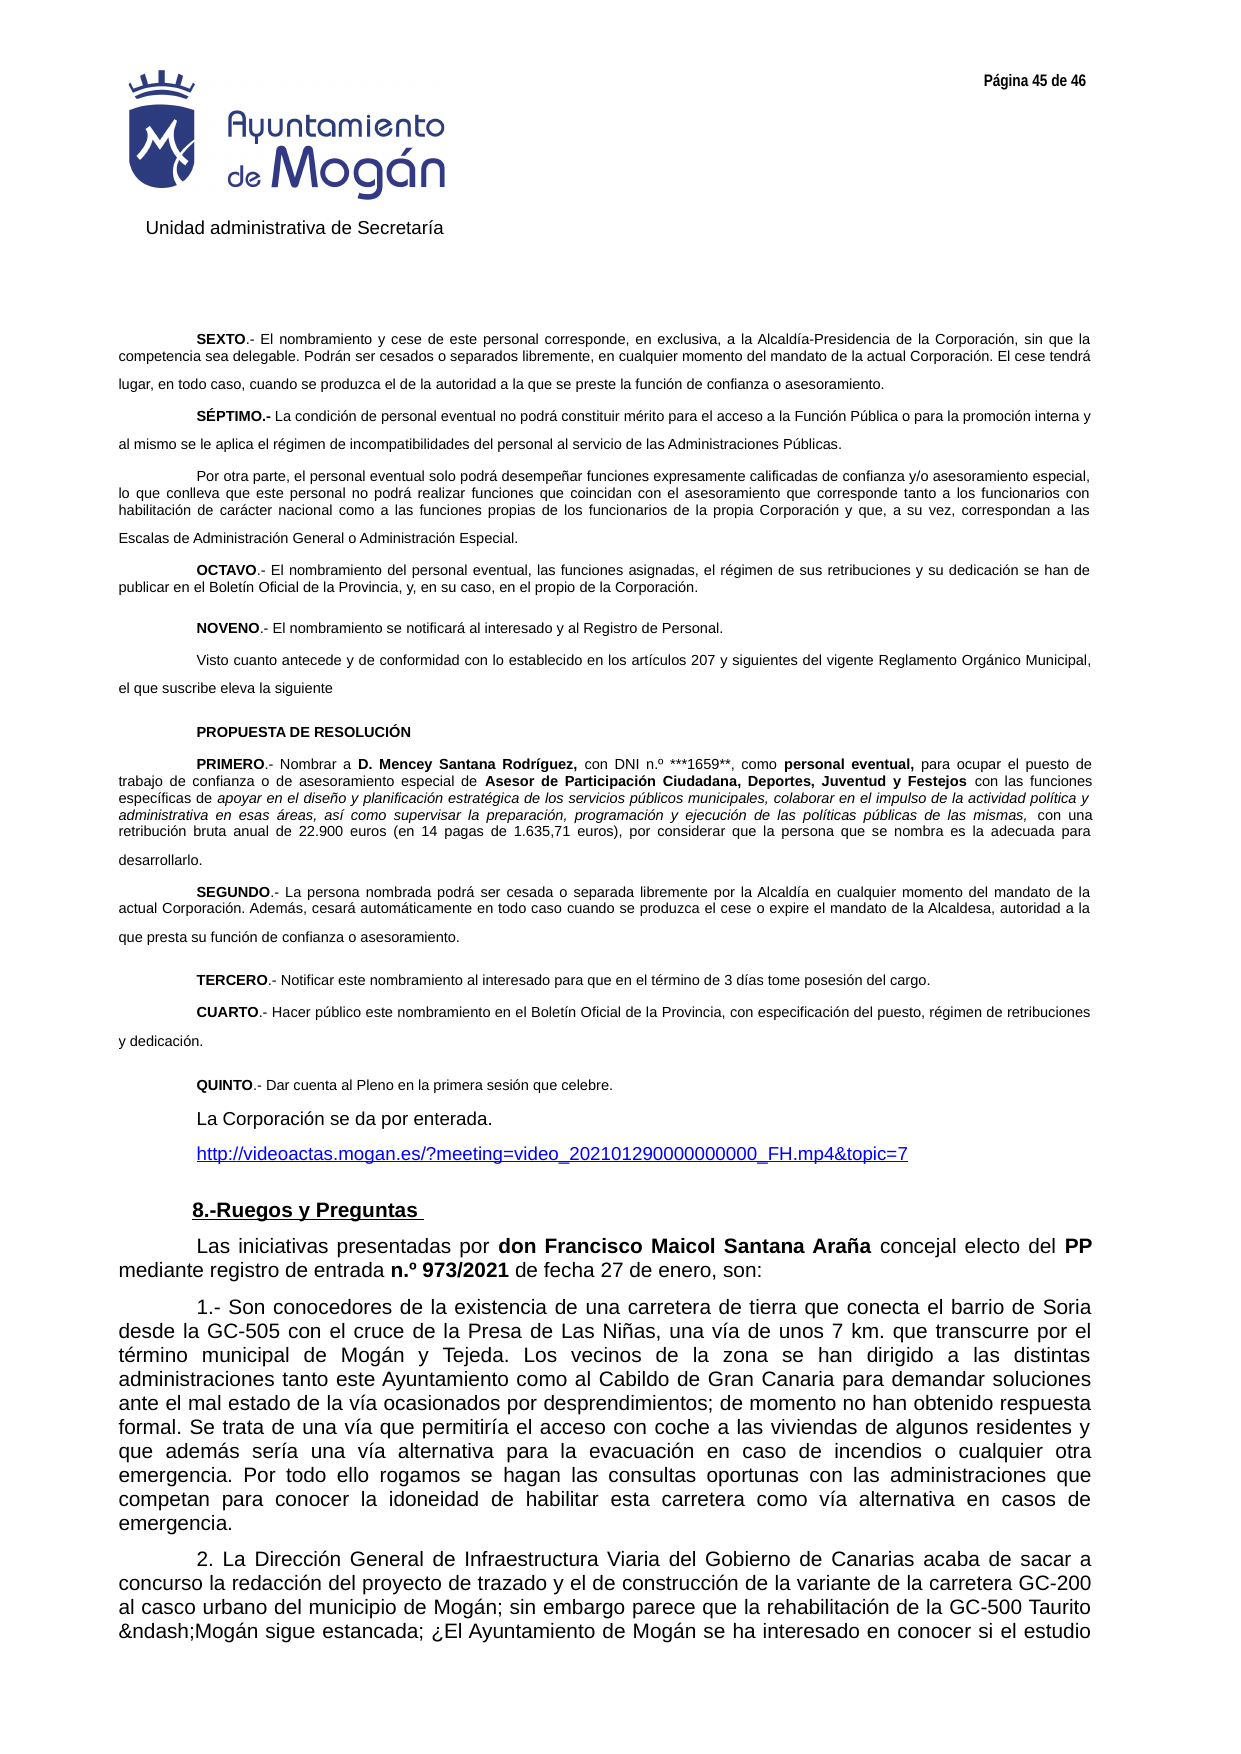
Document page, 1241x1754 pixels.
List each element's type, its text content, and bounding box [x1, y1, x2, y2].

text CUARTO.- Hacer público este nombramiento en el Boletín Oficial de la Provincia, con especificación del puesto, régimen de retribuciones y dedicación. [118, 1004, 1092, 1052]
text QUINTO.- Dar cuenta al Pleno en la primera sesión que celebre. [118, 1064, 1092, 1096]
text Por otra parte, el personal eventual solo podrá desempeñar funciones expresamente calificadas de confianza y/o asesoramiento especial, lo que conlleva que este personal no podrá realizar funciones que coincidan con el asesoramiento que corresponde tanto a los funcionarios con habilitación de carácter nacional como a las funciones propias de los funcionarios de la propia Corporación y que, a su vez, correspondan a las Escalas de Administración General o Administración Especial. [118, 468, 1092, 549]
text 1.- Son conocedores de la existencia de una carretera de tierra que conecta el barrio de Soria desde la GC-505 con el cruce de la Presa de Las Niñas, una vía de unos 7 km. que transcurre por el término municipal de Mogán y Tejeda. Los vecinos de la zona se han dirigido a las distintas administraciones tanto este Ayuntamiento como al Cabildo de Gran Canaria para demandar soluciones ante el mal estado de la vía ocasionados por desprendimientos; de momento no han obtenido respuesta formal. Se trata de una vía que permitiría el acceso con coche a las viviendas de algunos residentes y que además sería una vía alternativa para la evacuación en caso de incendios o cualquier otra emergencia. Por todo ello rogamos se hagan las consultas oportunas con las administraciones que competan para conocer la idoneidad de habilitar esta carretera como vía alternativa en casos de emergencia. [118, 1295, 1092, 1534]
text http://videoactas.mogan.es/?meeting=video_202101290000000000_FH.mp4&topic=7 [118, 1142, 1092, 1164]
text La Corporación se da por enterada. [118, 1108, 1092, 1130]
picture [128, 70, 445, 206]
text TERCERO.- Notificar este nombramiento al interesado para que en el término de 3 días tome posesión del cargo. [118, 961, 1092, 992]
text SÉPTIMO.- La condición de personal eventual no podrá constituir mérito para el acceso a la Función Pública o para la promoción interna y al mismo se le aplica el régimen de incompatibilidades del personal al servicio de las Administraciones Públicas. [118, 408, 1092, 456]
text 2. La Dirección General de Infraestructura Viaria del Gobierno de Canarias acaba de sacar a concurso la redacción del proyecto de trazado y el de construcción de la variante de la carretera GC-200 al casco urbano del municipio de Mogán; sin embargo parece que la rehabilitación de la GC-500 Taurito &ndash;Mogán sigue estancada; ¿El Ayuntamiento de Mogán se ha interesado en conocer si el estudio [118, 1547, 1092, 1643]
text Visto cuanto antecede y de conformidad con lo establecido en los artículos 207 y siguientes del vigente Reglamento Orgánico Municipal, el que suscribe eleva la siguiente [118, 652, 1092, 700]
text PRIMERO.- Nombrar a D. Mencey Santana Rodríguez, con DNI n.º ***1659**, como personal eventual, para ocupar el puesto de trabajo de confianza o de asesoramiento especial de Asesor de Participación Ciudadana, Deportes, Juventud y Festejos con las funciones específicas de apoyar en el diseño y planificación estratégica de los servicios públicos municipales, colaborar en el impulso de la actividad política y administrativa en esas áreas, así como supervisar la preparación, programación y ejecución de las políticas públicas de las mismas, con una retribución bruta anual de 22.900 euros (en 14 pagas de 1.635,71 euros), por considerar que la persona que se nombra es la adecuada para desarrollarlo. [118, 756, 1092, 871]
text Las iniciativas presentadas por don Francisco Maicol Santana Araña concejal electo del PP mediante registro de entrada n.º 973/2021 de fecha 27 de enero, son: [118, 1234, 1092, 1282]
text 8.-Ruegos y Preguntas [118, 1176, 1092, 1222]
text SEXTO.- El nombramiento y cese de este personal corresponde, en exclusiva, a la Alcaldía-Presidencia de la Corporación, sin que la competencia sea delegable. Podrán ser cesados o separados libremente, en cualquier momento del mandato de la actual Corporación. El cese tendrá lugar, en todo caso, cuando se produzca el de la autoridad a la que se preste la función de confianza o asesoramiento. [118, 331, 1092, 395]
text OCTAVO.- El nombramiento del personal eventual, las funciones asignadas, el régimen de sus retribuciones y su dedicación se han de publicar en el Boletín Oficial de la Provincia, y, en su caso, en el propio de la Corporación. [118, 562, 1092, 596]
text SEGUNDO.- La persona nombrada podrá ser cesada o separada libremente por la Alcaldía en cualquier momento del mandato de la actual Corporación. Además, cesará automáticamente en todo caso cuando se produzca el cese o expire el mandato de la Alcaldesa, autoridad a la que presta su función de confianza o asesoramiento. [118, 883, 1092, 948]
text PROPUESTA DE RESOLUCIÓN [118, 712, 1092, 743]
text NOVENO.- El nombramiento se notificará al interesado y al Registro de Personal. [118, 608, 1092, 639]
